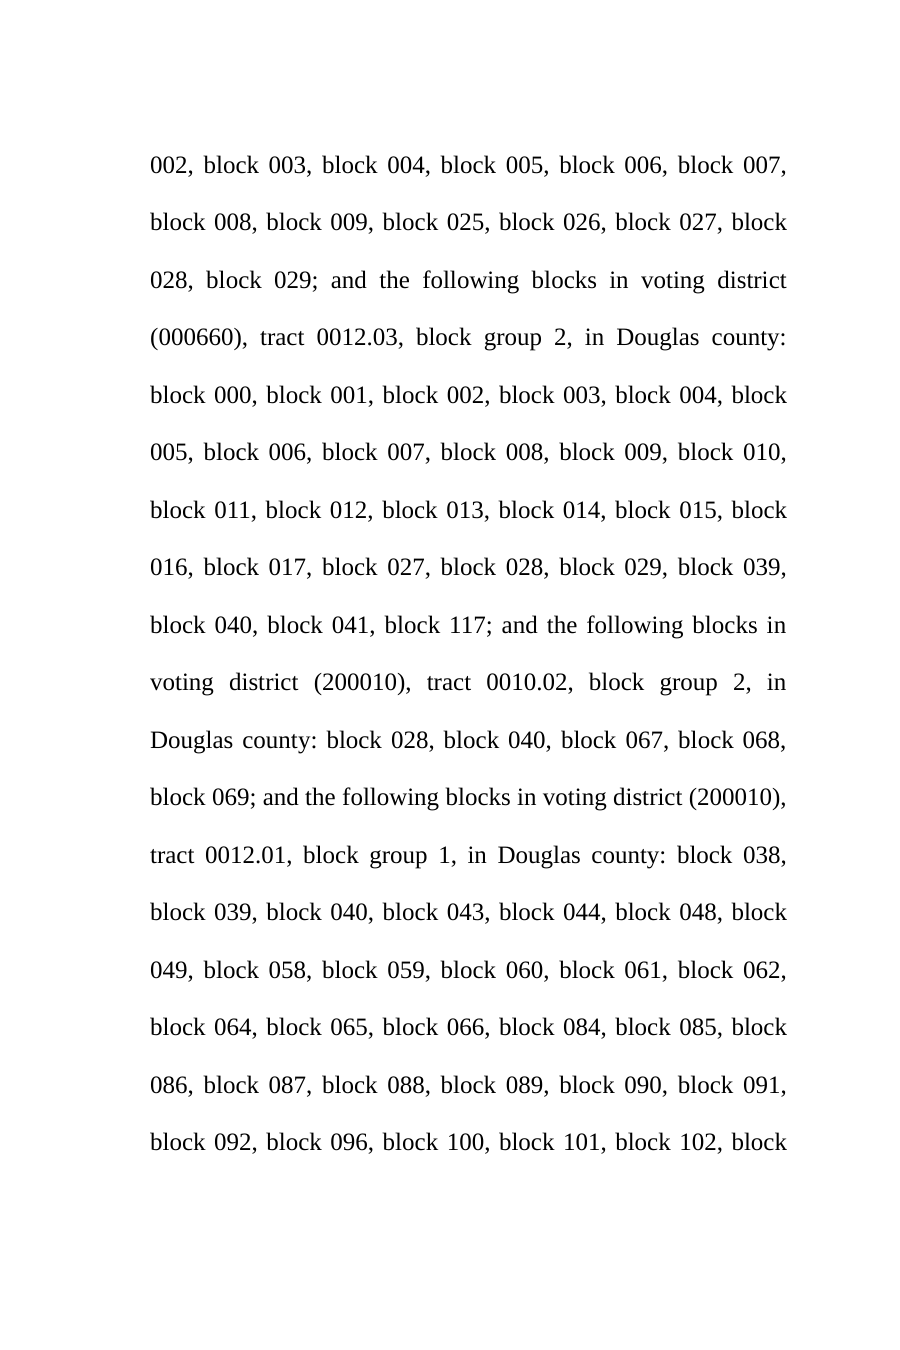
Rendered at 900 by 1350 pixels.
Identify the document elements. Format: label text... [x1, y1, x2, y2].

text 002, block 003, block 004, block 005, block 006, block 007, block 008, block 009, block 025, block 026, block 027, block 028, block 029; and the following blocks in voting district (000660), tract 0012.03, block group 2, in Douglas county: block 000, block 001, block 002, block 003, block 004, block 005, block 006, block 007, block 008, block 009, block 010, block 011, block 012, block 013, block 014, block 015, block 016, block 017, block 027, block 028, block 029, block 039, block 040, block 041, block 117; and the following blocks in voting district (200010), tract 0010.02, block group 2, in Douglas county: block 028, block 040, block 067, block 068, block 069; and the following blocks in voting district (200010), tract 0012.01, block group 1, in Douglas county: block 038, block 039, block 040, block 043, block 044, block 048, block 049, block 058, block 059, block 060, block 061, block 062, block 064, block 065, block 066, block 084, block 085, block 086, block 087, block 088, block 089, block 090, block 091, block 092, block 096, block 100, block 101, block 102, block [150, 150, 787, 1156]
